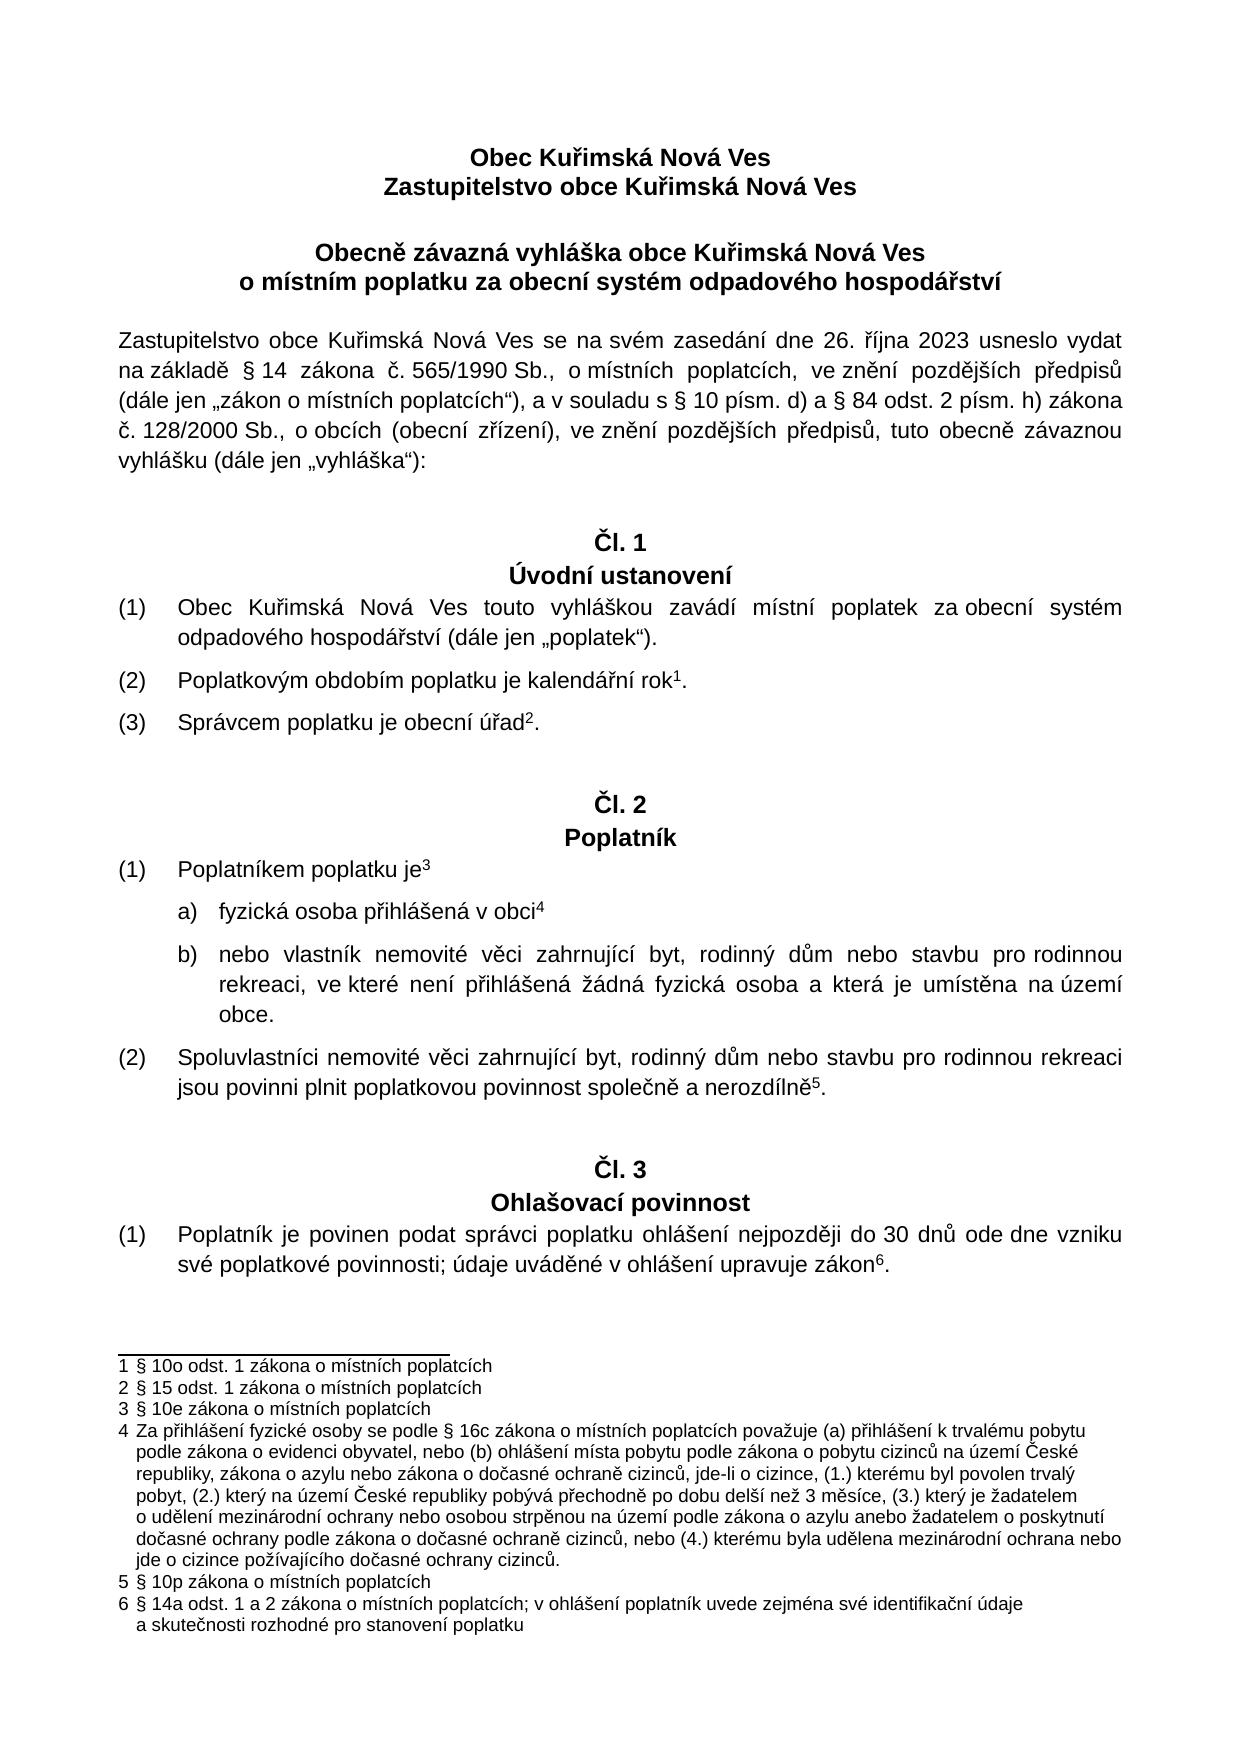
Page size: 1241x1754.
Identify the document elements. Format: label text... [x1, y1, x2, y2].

list § 14a odst. 1 a 2 zákona o místních poplatcích; v ohlášení poplatník uvede zejména své identifikační údaje a skutečnosti rozhodné pro stanovení poplatku [118, 1592, 1122, 1635]
list Obec Kuřimská Nová Ves touto vyhláškou zavádí místní poplatek za obecní systém odpadového hospodářství (dále jen „poplatek“). [118, 594, 1122, 650]
subtitle Čl. 1 Úvodní ustanovení [118, 528, 1122, 589]
list § 15 odst. 1 zákona o místních poplatcích [118, 1377, 1122, 1398]
list Poplatníkem poplatku je [118, 856, 1122, 882]
subtitle Obecně závazná vyhláška obce Kuřimská Nová Ves o místním poplatku za obecní systém odpadového hospodářství [118, 238, 1122, 295]
list § 10p zákona o místních poplatcích [118, 1571, 1122, 1592]
subtitle Čl. 2 Poplatník [118, 789, 1122, 851]
subtitle Čl. 3 Ohlašovací povinnost [118, 1154, 1122, 1216]
list fyzická osoba přihlášená v obci [177, 898, 1122, 925]
text Obec Kuřimská Nová Ves Zastupitelstvo obce Kuřimská Nová Ves [118, 143, 1122, 201]
list Poplatník je povinen podat správci poplatku ohlášení nejpozději do 30 dnů ode dne vzniku své poplatkové povinnosti; údaje uváděné v ohlášení upravuje zákon. [118, 1221, 1122, 1277]
list nebo vlastník nemovité věci zahrnující byt, rodinný dům nebo stavbu pro rodinnou rekreaci, ve které není přihlášená žádná fyzická osoba a která je umístěna na území obce. [177, 941, 1122, 1028]
list Za přihlášení fyzické osoby se podle § 16c zákona o místních poplatcích považuje (a) přihlášení k trvalému pobytu podle zákona o evidenci obyvatel, nebo (b) ohlášení místa pobytu podle zákona o pobytu cizinců na území České republiky, zákona o azylu nebo zákona o dočasné ochraně cizinců, jde-li o cizince, (1.) kterému byl povolen trvalý pobyt, (2.) který na území České republiky pobývá přechodně po dobu delší než 3 měsíce, (3.) který je žadatelem o udělení mezinárodní ochrany nebo osobou strpěnou na území podle zákona o azylu anebo žadatelem o poskytnutí dočasné ochrany podle zákona o dočasné ochraně cizinců, nebo (4.) kterému byla udělena mezinárodní ochrana nebo jde o cizince požívajícího dočasné ochrany cizinců. [118, 1420, 1122, 1571]
list § 10e zákona o místních poplatcích [118, 1398, 1122, 1420]
list Spoluvlastníci nemovité věci zahrnující byt, rodinný dům nebo stavbu pro rodinnou rekreaci jsou povinni plnit poplatkovou povinnost společně a nerozdílně. [118, 1044, 1122, 1101]
list Správcem poplatku je obecní úřad. [118, 709, 1122, 736]
text Zastupitelstvo obce Kuřimská Nová Ves se na svém zasedání dne 26. října 2023 usneslo vydat na základě § 14 zákona č. 565/1990 Sb., o místních poplatcích, ve znění pozdějších předpisů (dále jen „zákon o místních poplatcích“), a v souladu s § 10 písm. d) a § 84 odst. 2 písm. h) zákona č. 128/2000 Sb., o obcích (obecní zřízení), ve znění pozdějších předpisů, tuto obecně závaznou vyhlášku (dále jen „vyhláška“): [118, 327, 1122, 474]
list § 10o odst. 1 zákona o místních poplatcích [118, 1355, 1122, 1377]
list Poplatkovým obdobím poplatku je kalendářní rok. [118, 667, 1122, 693]
